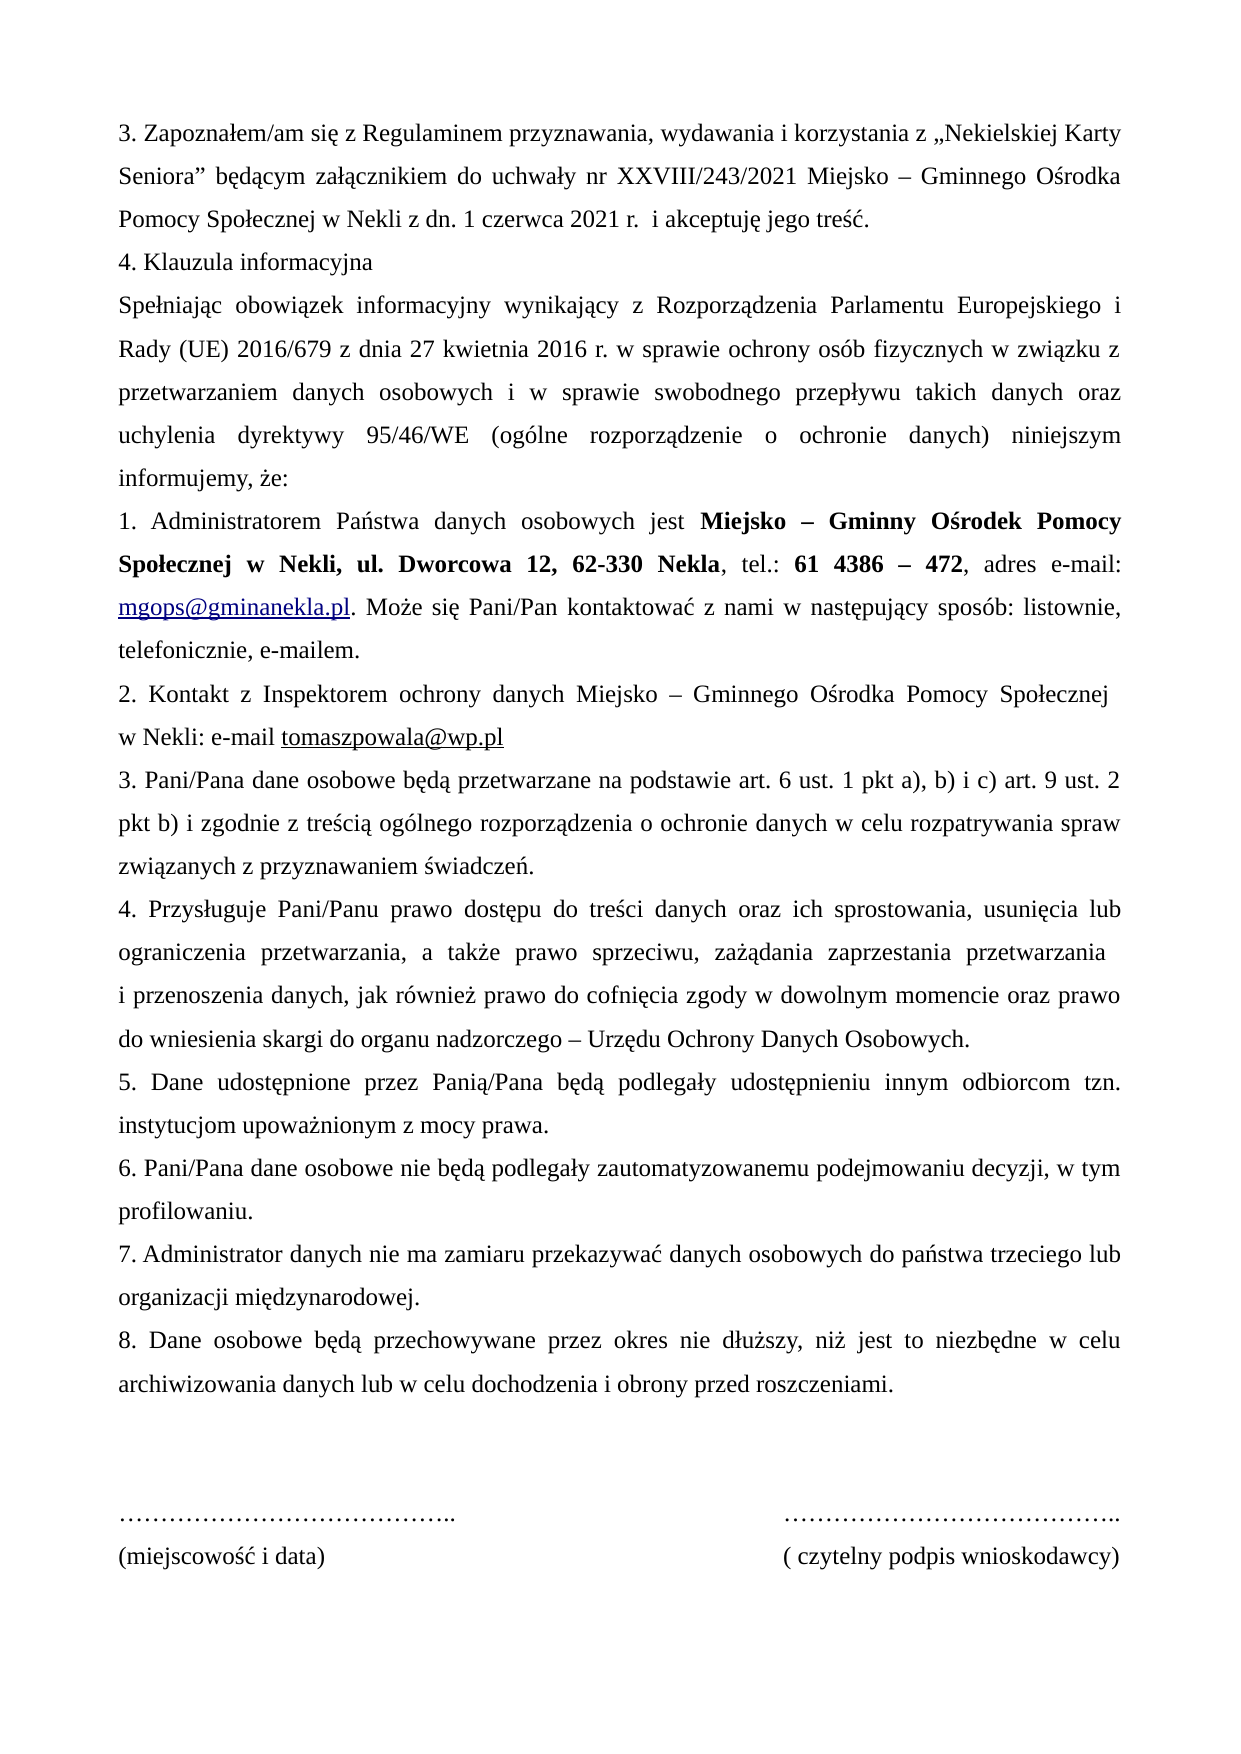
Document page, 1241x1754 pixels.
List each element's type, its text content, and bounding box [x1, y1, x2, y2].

text 8. Dane osobowe będą przechowywane przez okres nie dłuższy, niż jest to niezbędne w celu archiwizowania danych lub w celu dochodzenia i obrony przed roszczeniami. [118, 1326, 1122, 1397]
text 3. Zapoznałem/am się z Regulaminem przyznawania, wydawania i korzystania z „Nekielskiej Karty Seniora” będącym załącznikiem do uchwały nr XXVIII/243/2021 Miejsko – Gminnego Ośrodka Pomocy Społecznej w Nekli z dn. 1 czerwca 2021 r. i akceptuję jego treść. [118, 118, 1122, 233]
text 4. Przysługuje Pani/Panu prawo dostępu do treści danych oraz ich sprostowania, usunięcia lub ograniczenia przetwarzania, a także prawo sprzeciwu, zażądania zaprzestania przetwarzania i przenoszenia danych, jak również prawo do cofnięcia zgody w dowolnym momencie oraz prawo do wniesienia skargi do organu nadzorczego – Urzędu Ochrony Danych Osobowych. [118, 894, 1122, 1052]
text Spełniając obowiązek informacyjny wynikający z Rozporządzenia Parlamentu Europejskiego i Rady (UE) 2016/679 z dnia 27 kwietnia 2016 r. w sprawie ochrony osób fizycznych w związku z przetwarzaniem danych osobowych i w sprawie swobodnego przepływu takich danych oraz uchylenia dyrektywy 95/46/WE (ogólne rozporządzenie o ochronie danych) niniejszym informujemy, że: [118, 291, 1122, 492]
text 3. Pani/Pana dane osobowe będą przetwarzane na podstawie art. 6 ust. 1 pkt a), b) i c) art. 9 ust. 2 pkt b) i zgodnie z treścią ogólnego rozporządzenia o ochronie danych w celu rozpatrywania spraw związanych z przyznawaniem świadczeń. [118, 765, 1122, 880]
text 5. Dane udostępnione przez Panią/Pana będą podlegały udostępnieniu innym odbiorcom tzn. instytucjom upoważnionym z mocy prawa. [118, 1067, 1122, 1139]
text (miejscowość i data) ( czytelny podpis wnioskodawcy) [118, 1541, 1122, 1570]
text 4. Klauzula informacyjna [118, 247, 1122, 276]
text 1. Administratorem Państwa danych osobowych jest Miejsko – Gminny Ośrodek Pomocy Społecznej w Nekli, ul. Dworcowa 12, 62-330 Nekla, tel.: 61 4386 – 472, adres e-mail: mgops@gminanekla.pl. Może się Pani/Pan kontaktować z nami w następujący sposób: listownie, telefonicznie, e-mailem. [118, 506, 1122, 664]
text 2. Kontakt z Inspektorem ochrony danych Miejsko – Gminnego Ośrodka Pomocy Społecznej w Nekli: e-mail tomaszpowala@wp.pl [118, 679, 1122, 751]
text 7. Administrator danych nie ma zamiaru przekazywać danych osobowych do państwa trzeciego lub organizacji międzynarodowej. [118, 1239, 1122, 1311]
text ………………………………….. ………………………………….. [118, 1498, 1122, 1527]
text 6. Pani/Pana dane osobowe nie będą podlegały zautomatyzowanemu podejmowaniu decyzji, w tym profilowaniu. [118, 1153, 1122, 1225]
